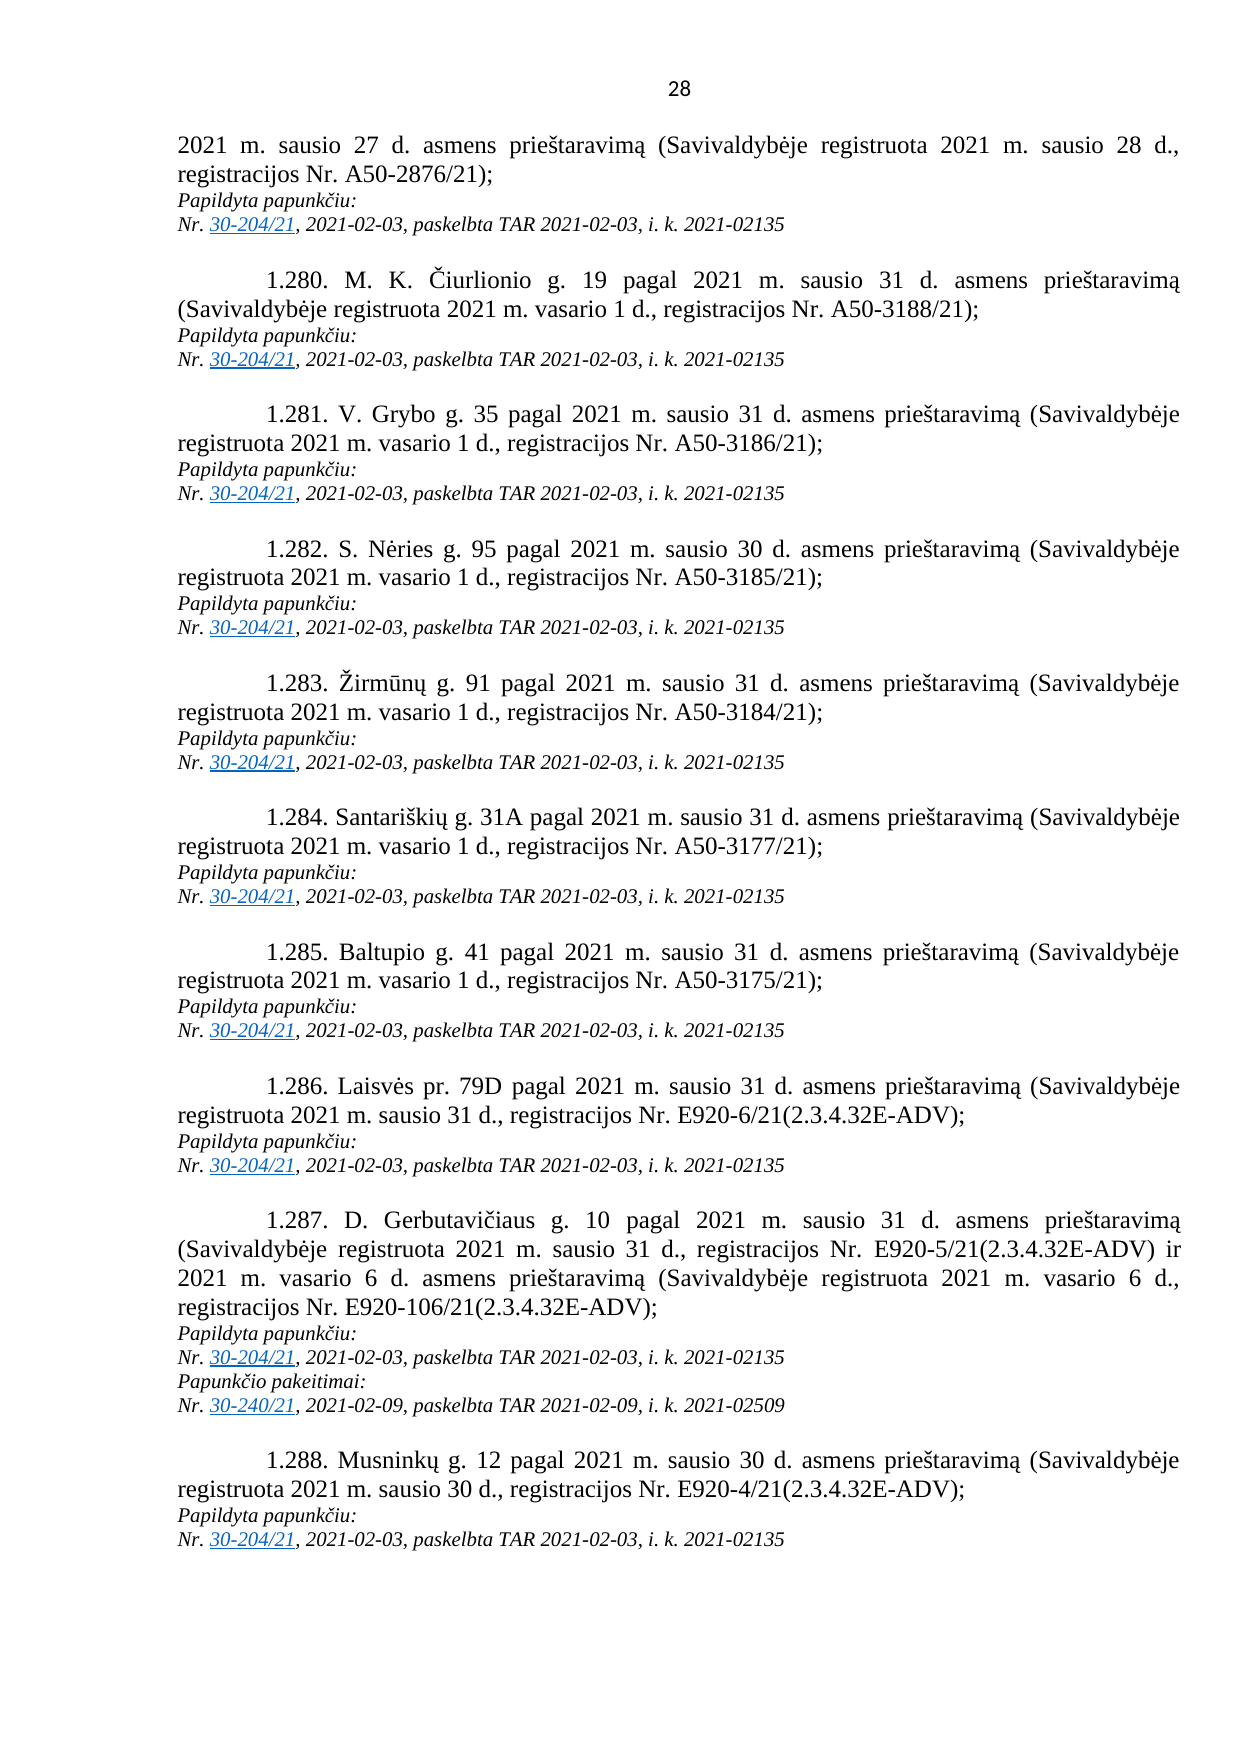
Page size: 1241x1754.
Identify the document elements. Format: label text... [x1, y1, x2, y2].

text Papildyta papunkčiu: [177, 322, 1181, 347]
text Nr. 30-204/21, 2021-02-03, paskelbta TAR 2021-02-03, i. k. 2021-02135 [177, 212, 1181, 236]
text 1.284. Santariškių g. 31A pagal 2021 m. sausio 31 d. asmens prieštaravimą (Savivaldybėje registruota 2021 m. vasario 1 d., registracijos Nr. A50-3177/21); [177, 802, 1181, 860]
text Nr. 30-204/21, 2021-02-03, paskelbta TAR 2021-02-03, i. k. 2021-02135 [177, 1345, 1181, 1369]
text Papildyta papunkčiu: [177, 457, 1181, 481]
text Nr. 30-204/21, 2021-02-03, paskelbta TAR 2021-02-03, i. k. 2021-02135 [177, 615, 1181, 639]
text Nr. 30-204/21, 2021-02-03, paskelbta TAR 2021-02-03, i. k. 2021-02135 [177, 884, 1181, 908]
text Papunkčio pakeitimai: [177, 1369, 1181, 1393]
text 1.282. S. Nėries g. 95 pagal 2021 m. sausio 30 d. asmens prieštaravimą (Savivaldybėje registruota 2021 m. vasario 1 d., registracijos Nr. A50-3185/21); [177, 534, 1181, 591]
text 1.285. Baltupio g. 41 pagal 2021 m. sausio 31 d. asmens prieštaravimą (Savivaldybėje registruota 2021 m. vasario 1 d., registracijos Nr. A50-3175/21); [177, 937, 1181, 994]
text 2021 m. sausio 27 d. asmens prieštaravimą (Savivaldybėje registruota 2021 m. sausio 28 d., registracijos Nr. A50-2876/21); [177, 131, 1181, 188]
text Papildyta papunkčiu: [177, 860, 1181, 884]
text Nr. 30-204/21, 2021-02-03, paskelbta TAR 2021-02-03, i. k. 2021-02135 [177, 1018, 1181, 1042]
text 1.287. D. Gerbutavičiaus g. 10 pagal 2021 m. sausio 31 d. asmens prieštaravimą (Savivaldybėje registruota 2021 m. sausio 31 d., registracijos Nr. E920-5/21(2.3.4.32E-ADV) ir 2021 m. vasario 6 d. asmens prieštaravimą (Savivaldybėje registruota 2021 m. vasario 6 d., registracijos Nr. E920-106/21(2.3.4.32E-ADV); [177, 1206, 1181, 1321]
text 1.280. M. K. Čiurlionio g. 19 pagal 2021 m. sausio 31 d. asmens prieštaravimą (Savivaldybėje registruota 2021 m. vasario 1 d., registracijos Nr. A50-3188/21); [177, 265, 1181, 322]
text Papildyta papunkčiu: [177, 1321, 1181, 1345]
text Papildyta papunkčiu: [177, 1129, 1181, 1153]
text Papildyta papunkčiu: [177, 188, 1181, 212]
text Papildyta papunkčiu: [177, 726, 1181, 750]
text 1.288. Musninkų g. 12 pagal 2021 m. sausio 30 d. asmens prieštaravimą (Savivaldybėje registruota 2021 m. sausio 30 d., registracijos Nr. E920-4/21(2.3.4.32E-ADV); [177, 1446, 1181, 1503]
text Papildyta papunkčiu: [177, 1503, 1181, 1527]
text Nr. 30-240/21, 2021-02-09, paskelbta TAR 2021-02-09, i. k. 2021-02509 [177, 1393, 1181, 1417]
text 1.286. Laisvės pr. 79D pagal 2021 m. sausio 31 d. asmens prieštaravimą (Savivaldybėje registruota 2021 m. sausio 31 d., registracijos Nr. E920-6/21(2.3.4.32E-ADV); [177, 1071, 1181, 1129]
text Papildyta papunkčiu: [177, 994, 1181, 1018]
text Nr. 30-204/21, 2021-02-03, paskelbta TAR 2021-02-03, i. k. 2021-02135 [177, 750, 1181, 774]
text Nr. 30-204/21, 2021-02-03, paskelbta TAR 2021-02-03, i. k. 2021-02135 [177, 347, 1181, 371]
text Nr. 30-204/21, 2021-02-03, paskelbta TAR 2021-02-03, i. k. 2021-02135 [177, 1153, 1181, 1177]
text 1.281. V. Grybo g. 35 pagal 2021 m. sausio 31 d. asmens prieštaravimą (Savivaldybėje registruota 2021 m. vasario 1 d., registracijos Nr. A50-3186/21); [177, 399, 1181, 457]
text Nr. 30-204/21, 2021-02-03, paskelbta TAR 2021-02-03, i. k. 2021-02135 [177, 481, 1181, 505]
text 1.283. Žirmūnų g. 91 pagal 2021 m. sausio 31 d. asmens prieštaravimą (Savivaldybėje registruota 2021 m. vasario 1 d., registracijos Nr. A50-3184/21); [177, 668, 1181, 726]
text Papildyta papunkčiu: [177, 591, 1181, 615]
text Nr. 30-204/21, 2021-02-03, paskelbta TAR 2021-02-03, i. k. 2021-02135 [177, 1527, 1181, 1551]
